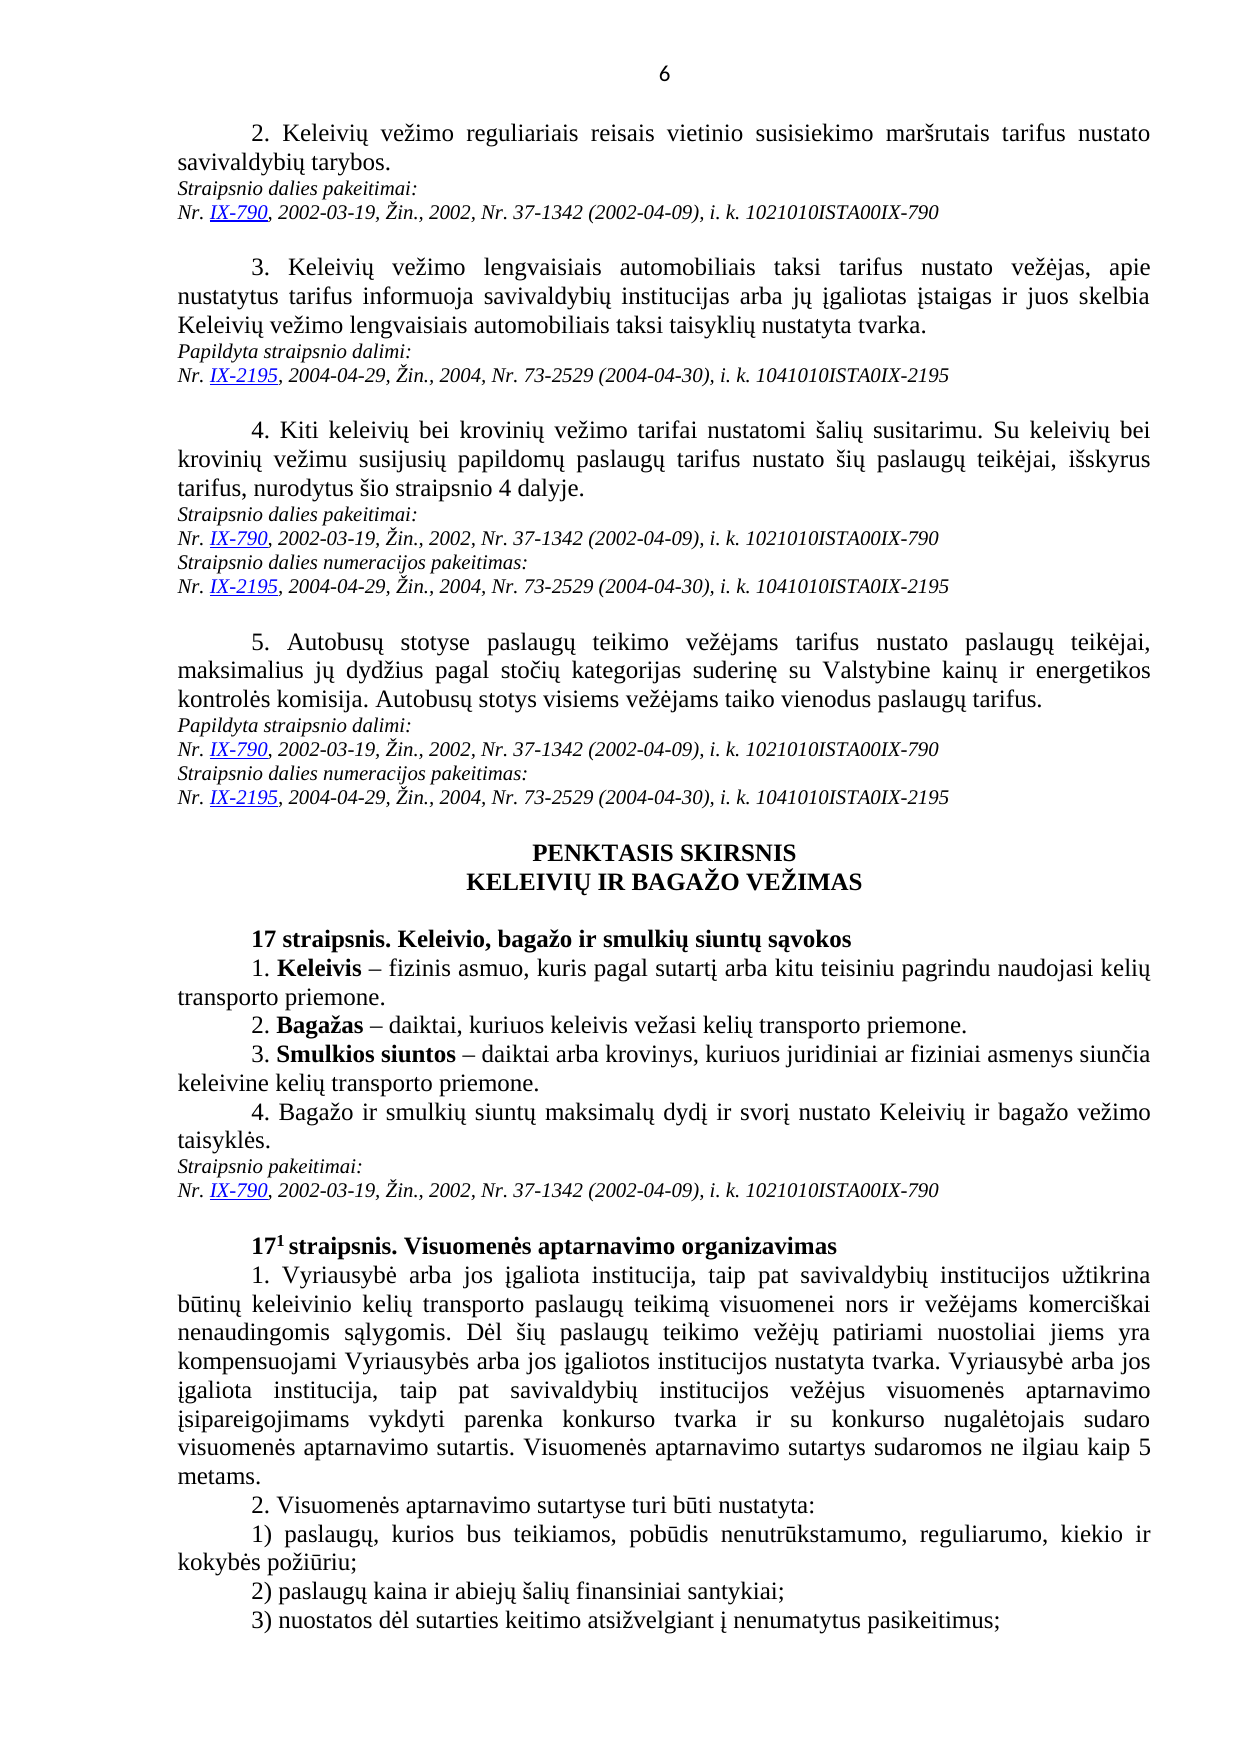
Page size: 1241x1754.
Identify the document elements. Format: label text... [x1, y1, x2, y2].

text 2. Bagažas – daiktai, kuriuos keleivis vežasi kelių transporto priemone. [177, 1011, 1152, 1039]
text Nr. IX-790, 2002-03-19, Žin., 2002, Nr. 37-1342 (2002-04-09), i. k. 1021010ISTA00IX-790 [177, 737, 1152, 761]
text Nr. IX-790, 2002-03-19, Žin., 2002, Nr. 37-1342 (2002-04-09), i. k. 1021010ISTA00IX-790 [177, 1178, 1152, 1202]
text Papildyta straipsnio dalimi: [177, 339, 1152, 363]
text 17 straipsnis. Keleivio, bagažo ir smulkių siuntų sąvokos [177, 924, 1152, 953]
text Straipsnio dalies pakeitimai: [177, 502, 1152, 526]
text 4. Bagažo ir smulkių siuntų maksimalų dydį ir svorį nustato Keleivių ir bagažo vežimo taisyklės. [177, 1097, 1152, 1154]
text 171 straipsnis. Visuomenės aptarnavimo organizavimas [177, 1231, 1152, 1260]
text Papildyta straipsnio dalimi: [177, 713, 1152, 737]
text Nr. IX-790, 2002-03-19, Žin., 2002, Nr. 37-1342 (2002-04-09), i. k. 1021010ISTA00IX-790 [177, 526, 1152, 550]
text 3) nuostatos dėl sutarties keitimo atsižvelgiant į nenumatytus pasikeitimus; [177, 1605, 1152, 1634]
text Keleivių ir bagažo vežimas [177, 867, 1152, 896]
text 2. Keleivių vežimo reguliariais reisais vietinio susisiekimo maršrutais tarifus nustato savivaldybių tarybos. [177, 118, 1152, 176]
text 3. Smulkios siuntos – daiktai arba krovinys, kuriuos juridiniai ar fiziniai asmenys siunčia keleivine kelių transporto priemone. [177, 1039, 1152, 1097]
text 1) paslaugų, kurios bus teikiamos, pobūdis nenutrūkstamumo, reguliarumo, kiekio ir kokybės požiūriu; [177, 1519, 1152, 1576]
text 5. Autobusų stotyse paslaugų teikimo vežėjams tarifus nustato paslaugų teikėjai, maksimalius jų dydžius pagal stočių kategorijas suderinę su Valstybine kainų ir energetikos kontrolės komisija. Autobusų stotys visiems vežėjams taiko vienodus paslaugų tarifus. [177, 627, 1152, 713]
text Straipsnio pakeitimai: [177, 1154, 1152, 1178]
text Nr. IX-790, 2002-03-19, Žin., 2002, Nr. 37-1342 (2002-04-09), i. k. 1021010ISTA00IX-790 [177, 200, 1152, 224]
text 1. Vyriausybė arba jos įgaliota institucija, taip pat savivaldybių institucijos užtikrina būtinų keleivinio kelių transporto paslaugų teikimą visuomenei nors ir vežėjams komerciškai nenaudingomis sąlygomis. Dėl šių paslaugų teikimo vežėjų patiriami nuostoliai jiems yra kompensuojami Vyriausybės arba jos įgaliotos institucijos nustatyta tvarka. Vyriausybė arba jos įgaliota institucija, taip pat savivaldybių institucijos vežėjus visuomenės aptarnavimo įsipareigojimams vykdyti parenka konkurso tvarka ir su konkurso nugalėtojais sudaro visuomenės aptarnavimo sutartis. Visuomenės aptarnavimo sutartys sudaromos ne ilgiau kaip 5 metams. [177, 1260, 1152, 1490]
text 2. Visuomenės aptarnavimo sutartyse turi būti nustatyta: [177, 1490, 1152, 1519]
text Straipsnio dalies pakeitimai: [177, 176, 1152, 200]
text Nr. IX-2195, 2004-04-29, Žin., 2004, Nr. 73-2529 (2004-04-30), i. k. 1041010ISTA0IX-2195 [177, 785, 1152, 809]
text PENKTASIS skirsnis [177, 838, 1152, 867]
text Straipsnio dalies numeracijos pakeitimas: [177, 761, 1152, 785]
text 3. Keleivių vežimo lengvaisiais automobiliais taksi tarifus nustato vežėjas, apie nustatytus tarifus informuoja savivaldybių institucijas arba jų įgaliotas įstaigas ir juos skelbia Keleivių vežimo lengvaisiais automobiliais taksi taisyklių nustatyta tvarka. [177, 252, 1152, 339]
text Nr. IX-2195, 2004-04-29, Žin., 2004, Nr. 73-2529 (2004-04-30), i. k. 1041010ISTA0IX-2195 [177, 363, 1152, 387]
text Straipsnio dalies numeracijos pakeitimas: [177, 550, 1152, 574]
text 1. Keleivis – fizinis asmuo, kuris pagal sutartį arba kitu teisiniu pagrindu naudojasi kelių transporto priemone. [177, 953, 1152, 1011]
text 4. Kiti keleivių bei krovinių vežimo tarifai nustatomi šalių susitarimu. Su keleivių bei krovinių vežimu susijusių papildomų paslaugų tarifus nustato šių paslaugų teikėjai, išskyrus tarifus, nurodytus šio straipsnio 4 dalyje. [177, 416, 1152, 502]
text 2) paslaugų kaina ir abiejų šalių finansiniai santykiai; [177, 1576, 1152, 1605]
text Nr. IX-2195, 2004-04-29, Žin., 2004, Nr. 73-2529 (2004-04-30), i. k. 1041010ISTA0IX-2195 [177, 574, 1152, 598]
